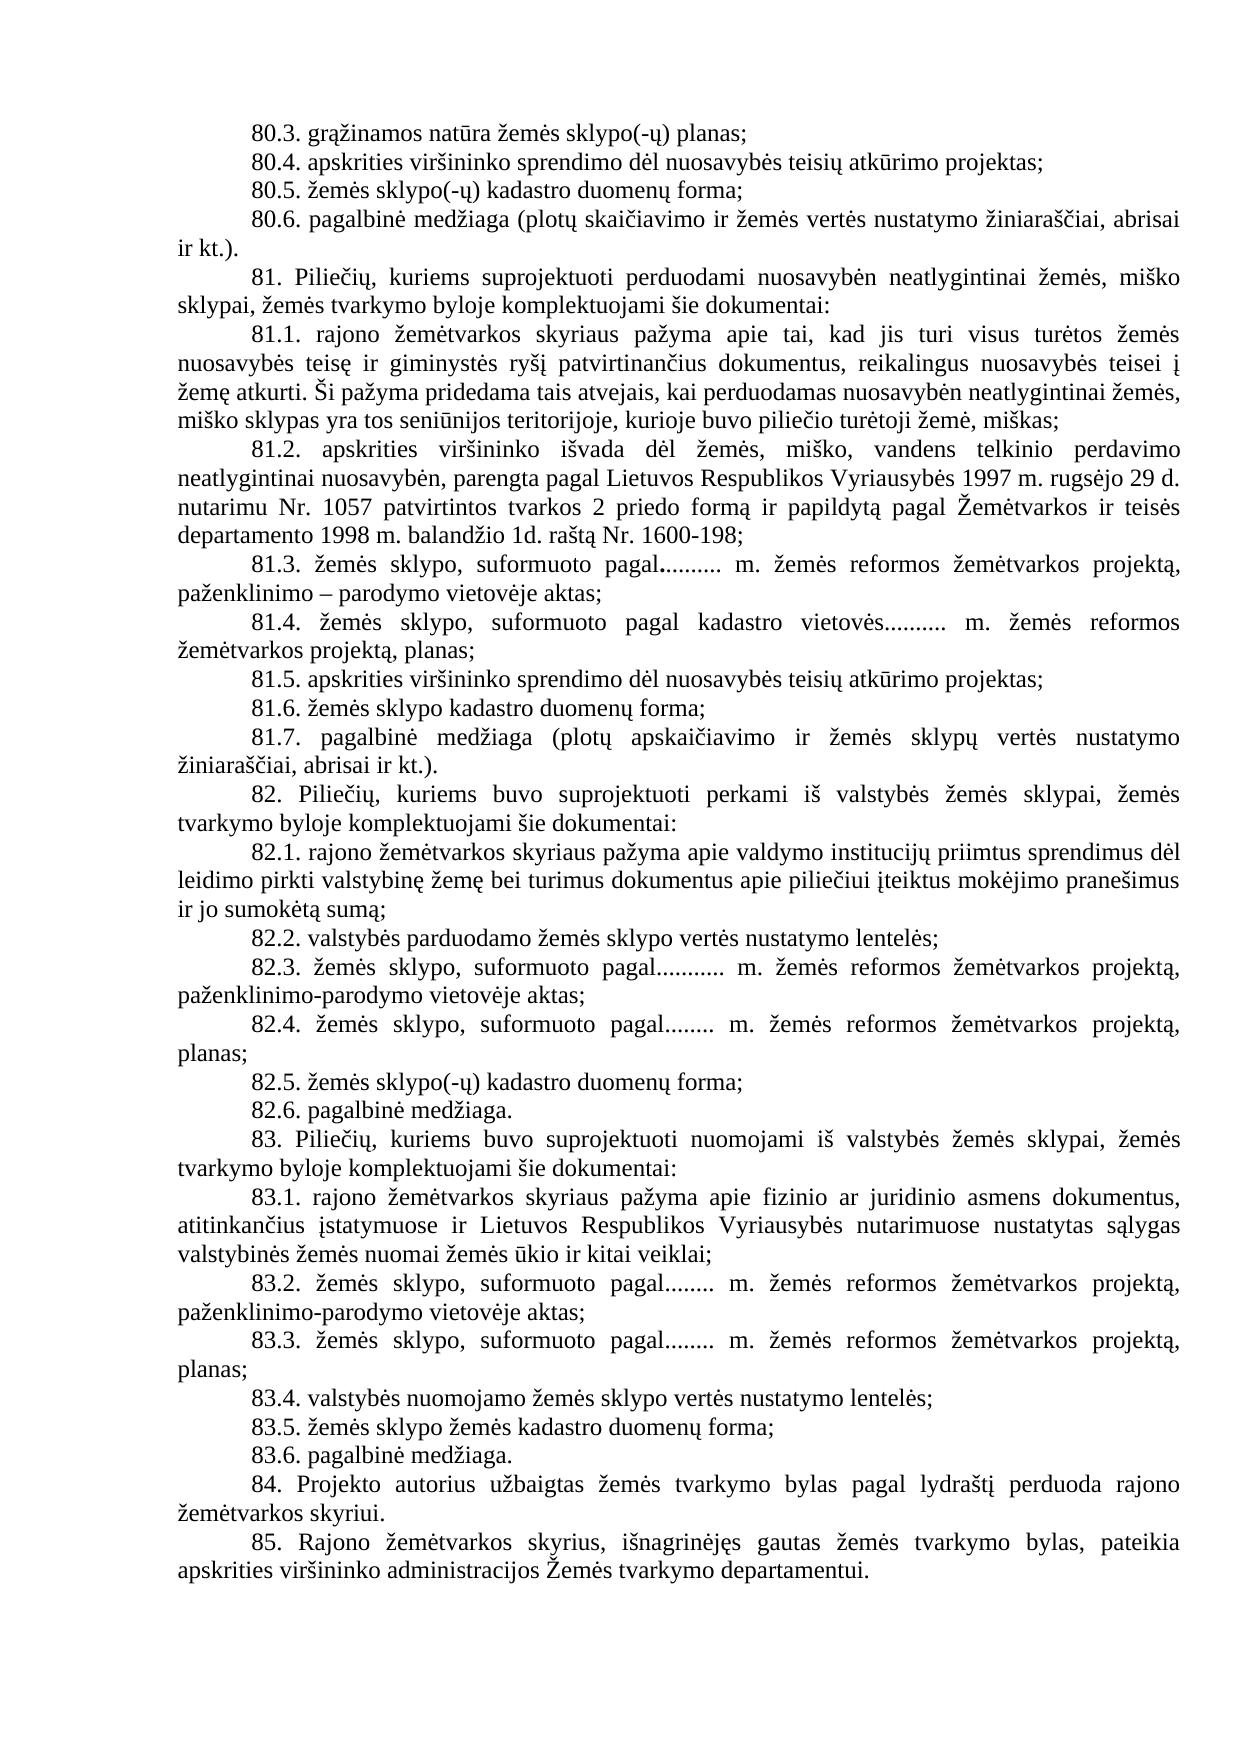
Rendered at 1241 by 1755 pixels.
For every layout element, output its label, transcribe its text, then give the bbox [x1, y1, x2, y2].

text 83.6. pagalbinė medžiaga. [177, 1441, 1181, 1469]
text 81. Piliečių, kuriems suprojektuoti perduodami nuosavybėn neatlygintinai žemės, miško sklypai, žemės tvarkymo byloje komplektuojami šie dokumentai: [177, 262, 1181, 319]
text 82.3. žemės sklypo, suformuoto pagal........... m. žemės reformos žemėtvarkos projektą, paženklinimo-parodymo vietovėje aktas; [177, 952, 1181, 1009]
text 83.4. valstybės nuomojamo žemės sklypo vertės nustatymo lentelės; [177, 1383, 1181, 1412]
text 82.6. pagalbinė medžiaga. [177, 1096, 1181, 1124]
text 83.3. žemės sklypo, suformuoto pagal........ m. žemės reformos žemėtvarkos projektą, planas; [177, 1326, 1181, 1383]
text 82.5. žemės sklypo(-ų) kadastro duomenų forma; [177, 1067, 1181, 1096]
text 83. Piliečių, kuriems buvo suprojektuoti nuomojami iš valstybės žemės sklypai, žemės tvarkymo byloje komplektuojami šie dokumentai: [177, 1124, 1181, 1182]
text 81.1. rajono žemėtvarkos skyriaus pažyma apie tai, kad jis turi visus turėtos žemės nuosavybės teisę ir giminystės ryšį patvirtinančius dokumentus, reikalingus nuosavybės teisei į žemę atkurti. Ši pažyma pridedama tais atvejais, kai perduodamas nuosavybėn neatlygintinai žemės, miško sklypas yra tos seniūnijos teritorijoje, kurioje buvo piliečio turėtoji žemė, miškas; [177, 319, 1181, 434]
text 82.4. žemės sklypo, suformuoto pagal........ m. žemės reformos žemėtvarkos projektą, planas; [177, 1009, 1181, 1067]
text 83.2. žemės sklypo, suformuoto pagal........ m. žemės reformos žemėtvarkos projektą, paženklinimo-parodymo vietovėje aktas; [177, 1268, 1181, 1326]
text 84. Projekto autorius užbaigtas žemės tvarkymo bylas pagal lydraštį perduoda rajono žemėtvarkos skyriui. [177, 1469, 1181, 1527]
text 82. Piliečių, kuriems buvo suprojektuoti perkami iš valstybės žemės sklypai, žemės tvarkymo byloje komplektuojami šie dokumentai: [177, 779, 1181, 837]
text 83.5. žemės sklypo žemės kadastro duomenų forma; [177, 1412, 1181, 1441]
text 85. Rajono žemėtvarkos skyrius, išnagrinėjęs gautas žemės tvarkymo bylas, pateikia apskrities viršininko administracijos Žemės tvarkymo departamentui. [177, 1527, 1181, 1584]
text 80.5. žemės sklypo(-ų) kadastro duomenų forma; [177, 176, 1181, 204]
text 82.2. valstybės parduodamo žemės sklypo vertės nustatymo lentelės; [177, 923, 1181, 952]
text 83.1. rajono žemėtvarkos skyriaus pažyma apie fizinio ar juridinio asmens dokumentus, atitinkančius įstatymuose ir Lietuvos Respublikos Vyriausybės nutarimuose nustatytas sąlygas valstybinės žemės nuomai žemės ūkio ir kitai veiklai; [177, 1182, 1181, 1268]
text 80.4. apskrities viršininko sprendimo dėl nuosavybės teisių atkūrimo projektas; [177, 147, 1181, 176]
text 80.3. grąžinamos natūra žemės sklypo(-ų) planas; [177, 118, 1181, 147]
text 81.6. žemės sklypo kadastro duomenų forma; [177, 693, 1181, 722]
text 80.6. pagalbinė medžiaga (plotų skaičiavimo ir žemės vertės nustatymo žiniaraščiai, abrisai ir kt.). [177, 204, 1181, 262]
text 81.3. žemės sklypo, suformuoto pagal.......... m. žemės reformos žemėtvarkos projektą, paženklinimo – parodymo vietovėje aktas; [177, 549, 1181, 607]
text 82.1. rajono žemėtvarkos skyriaus pažyma apie valdymo institucijų priimtus sprendimus dėl leidimo pirkti valstybinę žemę bei turimus dokumentus apie piliečiui įteiktus mokėjimo pranešimus ir jo sumokėtą sumą; [177, 837, 1181, 923]
text 81.2. apskrities viršininko išvada dėl žemės, miško, vandens telkinio perdavimo neatlygintinai nuosavybėn, parengta pagal Lietuvos Respublikos Vyriausybės 1997 m. rugsėjo 29 d. nutarimu Nr. 1057 patvirtintos tvarkos 2 priedo formą ir papildytą pagal Žemėtvarkos ir teisės departamento 1998 m. balandžio 1d. raštą Nr. 1600-198; [177, 434, 1181, 549]
text 81.4. žemės sklypo, suformuoto pagal kadastro vietovės.......... m. žemės reformos žemėtvarkos projektą, planas; [177, 607, 1181, 664]
text 81.7. pagalbinė medžiaga (plotų apskaičiavimo ir žemės sklypų vertės nustatymo žiniaraščiai, abrisai ir kt.). [177, 722, 1181, 779]
text 81.5. apskrities viršininko sprendimo dėl nuosavybės teisių atkūrimo projektas; [177, 664, 1181, 693]
